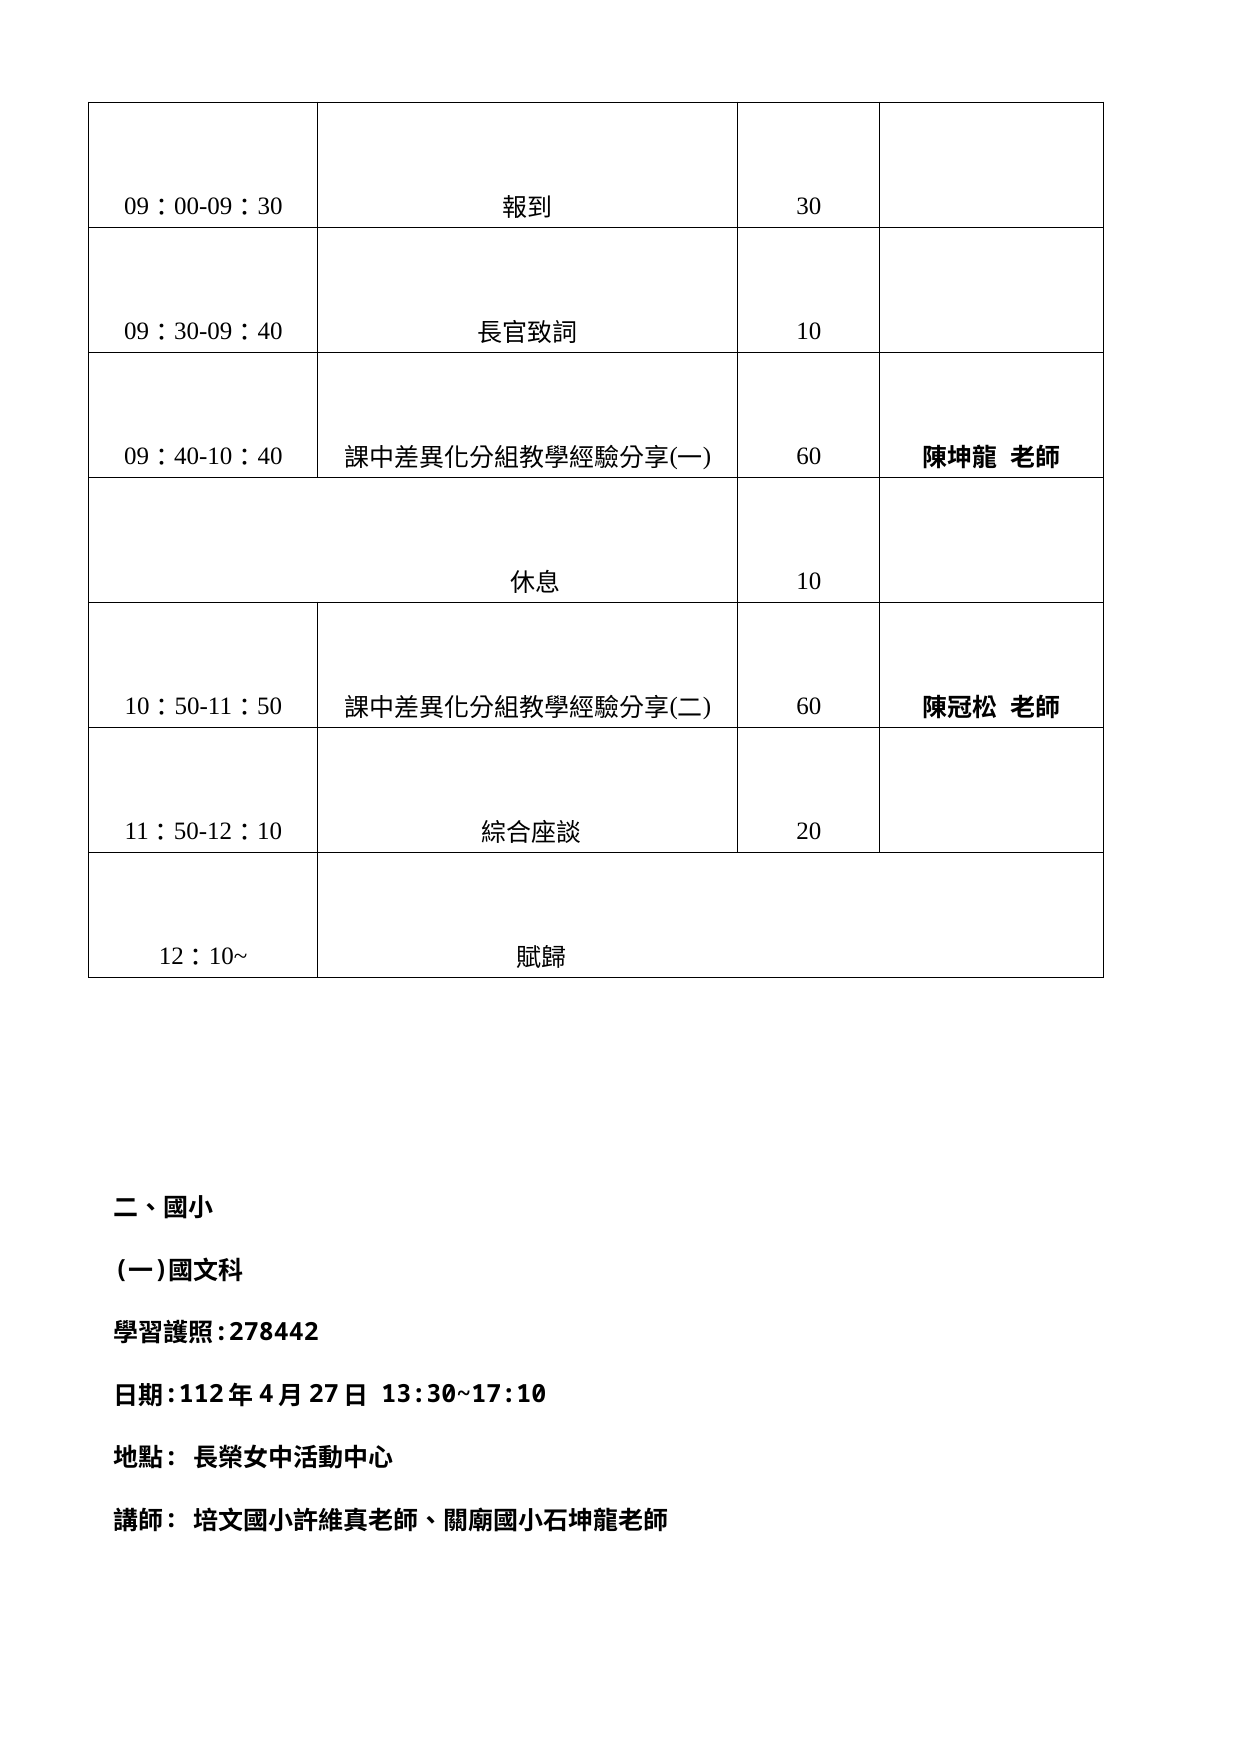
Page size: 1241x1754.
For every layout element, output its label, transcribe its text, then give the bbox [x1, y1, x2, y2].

text (一)國文科 [89, 1227, 1152, 1289]
table_cell 30 [738, 103, 879, 227]
table_cell 綜合座談 [318, 728, 737, 852]
table_cell 09：40-10：40 [89, 353, 317, 477]
table_cell 課中差異化分組教學經驗分享(二) [318, 603, 737, 727]
text 講師: 培文國小許維真老師、關廟國小石坤龍老師 [89, 1477, 1152, 1539]
table_cell 60 [738, 603, 879, 727]
table_cell 課中差異化分組教學經驗分享(一) [318, 353, 737, 477]
table_cell 09：30-09：40 [89, 228, 317, 352]
table_cell 12：10~ [89, 853, 317, 977]
table_cell 賦歸 [318, 853, 1103, 977]
table_cell 報到 [318, 103, 737, 227]
text 地點: 長榮女中活動中心 [89, 1414, 1152, 1477]
table_cell 陳冠松 老師 [880, 603, 1103, 727]
text 日期:112年4月27日 13:30~17:10 [89, 1352, 1152, 1414]
table_cell 10 [738, 478, 879, 602]
table_cell 11：50-12：10 [89, 728, 317, 852]
table_cell [880, 478, 1103, 602]
table_cell 20 [738, 728, 879, 852]
table_cell 長官致詞 [318, 228, 737, 352]
table_cell 09：00-09：30 [89, 103, 317, 227]
text 學習護照:278442 [89, 1289, 1152, 1352]
table_cell [880, 228, 1103, 352]
table_cell 10：50-11：50 [89, 603, 317, 727]
table_cell 10 [738, 228, 879, 352]
text 二、國小 [89, 1164, 1152, 1227]
table_cell 60 [738, 353, 879, 477]
table_cell [880, 103, 1103, 227]
table_cell 陳坤龍 老師 [880, 353, 1103, 477]
table_cell [880, 728, 1103, 852]
table_cell 休息 [89, 478, 737, 602]
